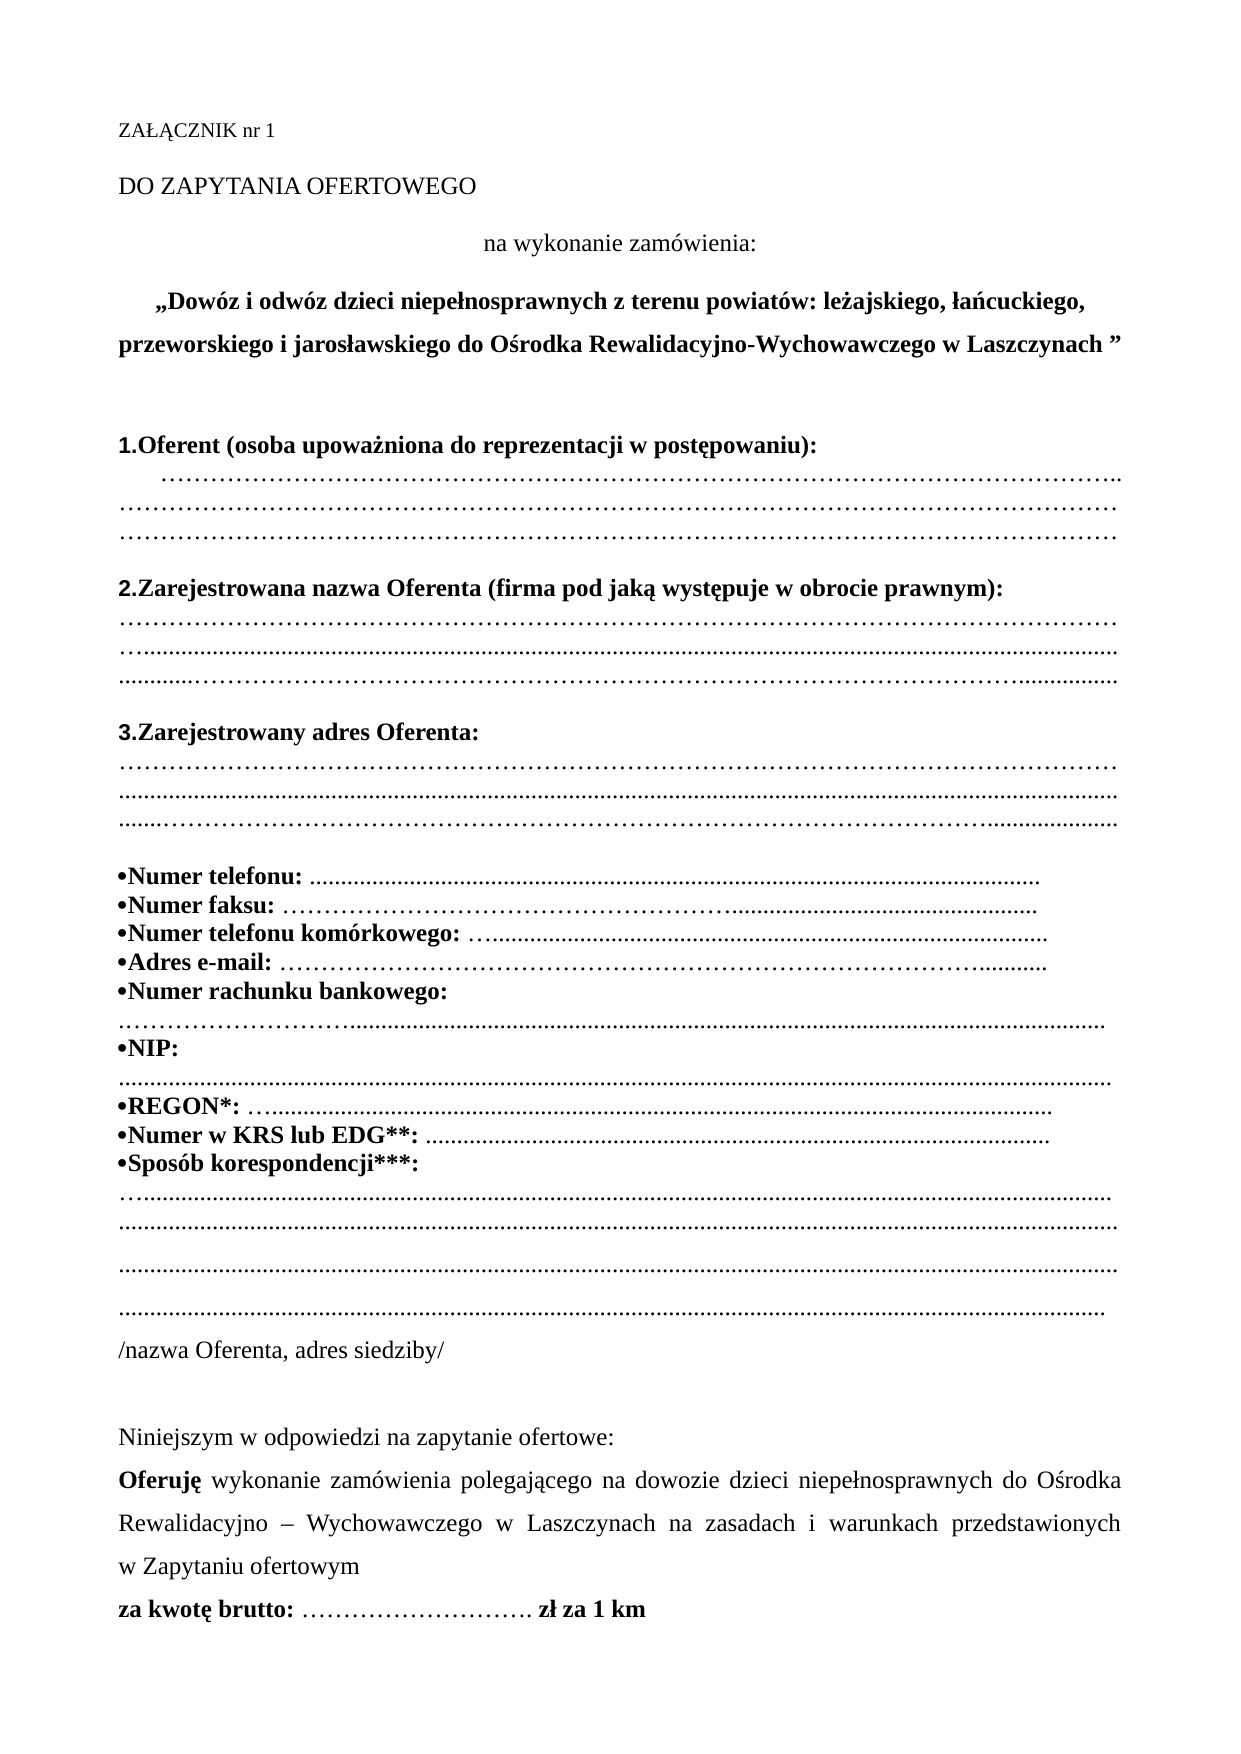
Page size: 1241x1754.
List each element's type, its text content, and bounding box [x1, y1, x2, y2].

text Oferuję wykonanie zamówienia polegającego na dowozie dzieci niepełnosprawnych do Ośrodka Rewalidacyjno – Wychowawczego w Laszczynach na zasadach i warunkach przedstawionych w Zapytaniu ofertowym [118, 1465, 1122, 1580]
list Zarejestrowany adres Oferenta: [118, 717, 1122, 746]
text ZAŁĄCZNIK nr 1 [118, 118, 1122, 142]
list Adres e-mail: …………………………………………………………………………........... [118, 947, 1122, 976]
list Numer w KRS lub EDG**: .................................................................................................... [118, 1120, 1122, 1148]
text na wykonanie zamówienia: [118, 228, 1122, 257]
list Numer telefonu: ..................................................................................................................... [118, 861, 1122, 890]
text DO ZAPYTANIA OFERTOWEGO [118, 171, 1122, 200]
text ……………………………………………………………………………………………………………........................................................................................................................................................................………………………………………………………………………………………................ [118, 602, 1122, 688]
list Oferent (osoba upoważniona do reprezentacji w postępowaniu): [118, 430, 1122, 458]
text ............................................................................................................................................................... [118, 1062, 1122, 1091]
list NIP: [118, 1033, 1122, 1062]
text /nazwa Oferenta, adres siedziby/ [118, 1335, 1122, 1364]
list Numer faksu: ………………………………………………................................................. [118, 890, 1122, 918]
list Numer rachunku bankowego: [118, 976, 1122, 1005]
text Niniejszym w odpowiedzi na zapytanie ofertowe: [118, 1422, 1122, 1450]
text „Dowóz i odwóz dzieci niepełnosprawnych z terenu powiatów: leżajskiego, łańcuckiego, przeworskiego i jarosławskiego do Ośrodka Rewalidacyjno-Wychowawczego w Laszczynach ” [118, 286, 1122, 358]
list Numer telefonu komórkowego: …......................................................................................... [118, 918, 1122, 947]
list Zarejestrowana nazwa Oferenta (firma pod jaką występuje w obrocie prawnym): [118, 573, 1122, 602]
text …........................................................................................................................................................... [118, 1177, 1122, 1206]
text .………………………......................................................................................................................... [118, 1005, 1122, 1033]
list Sposób korespondencji***: [118, 1148, 1122, 1177]
text ……………………………………………………………………………………………………..…………………………………………………………………………………………………………………………………………………………………………………………………………………… [118, 458, 1122, 545]
text .............................................................................................................................................................................................................................................................................................................................................................................................................................................................................................. [118, 1206, 1122, 1321]
list REGON*: …............................................................................................................................. [118, 1091, 1122, 1120]
text za kwotę brutto: ………………………. zł za 1 km [118, 1594, 1122, 1623]
text ………………………………………………………………………………………………………….......................................................................................................................................................................………………………………………………………………………………………..................... [118, 746, 1122, 832]
